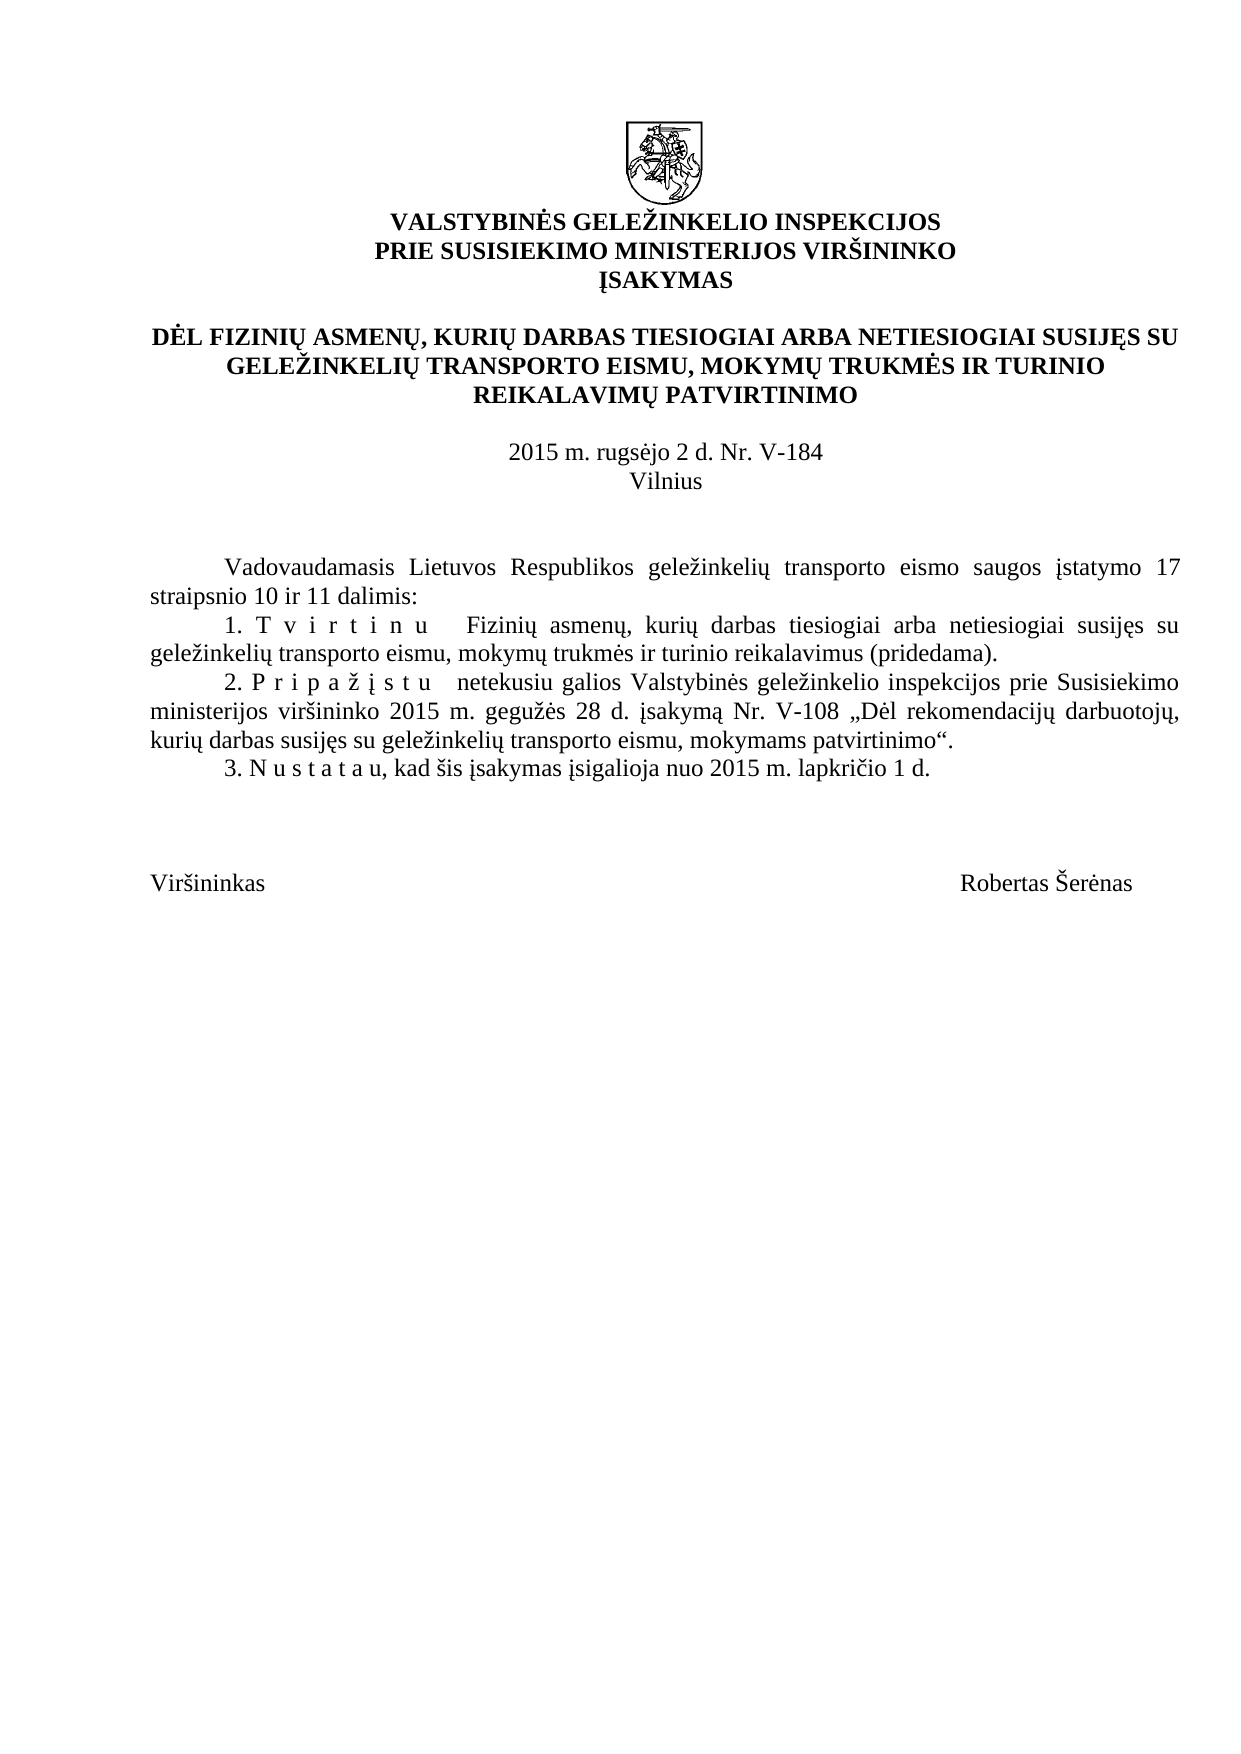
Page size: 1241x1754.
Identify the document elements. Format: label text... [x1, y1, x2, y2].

text DĖL FIZINIŲ ASMENŲ, KURIŲ DARBAS TIESIOGIAI ARBA NETIESIOGIAI SUSIJĘS SU GELEŽINKELIŲ TRANSPORTO EISMU, MOKYMŲ TRUKMĖS IR TURINIO REIKALAVIMŲ PATVIRTINIMO [150, 322, 1181, 408]
text ĮSAKYMAS [150, 265, 1181, 293]
text 1. T v i r t i n u Fizinių asmenų, kurių darbas tiesiogiai arba netiesiogiai susijęs su geležinkelių transporto eismu, mokymų trukmės ir turinio reikalavimus (pridedama). [150, 610, 1181, 667]
text 2015 m. rugsėjo 2 d. Nr. V-184 [150, 437, 1181, 466]
text PRIE SUSISIEKIMO MINISTERIJOS VIRŠININKO [150, 236, 1181, 265]
text 3. N u s t a t a u, kad šis įsakymas įsigalioja nuo 2015 m. lapkričio 1 d. [150, 753, 1181, 782]
text Vilnius [150, 466, 1181, 495]
text VALSTYBINĖS GELEŽINKELIO INSPEKCIJOS [150, 207, 1181, 236]
text Vadovaudamasis Lietuvos Respublikos geležinkelių transporto eismo saugos įstatymo 17 straipsnio 10 ir 11 dalimis: [150, 552, 1181, 610]
text 2. P r i p a ž į s t u netekusiu galios Valstybinės geležinkelio inspekcijos prie Susisiekimo ministerijos viršininko 2015 m. gegužės 28 d. įsakymą Nr. V-108 „Dėl rekomendacijų darbuotojų, kurių darbas susijęs su geležinkelių transporto eismu, mokymams patvirtinimo“. [150, 667, 1181, 753]
text Viršininkas Robertas Šerėnas [150, 868, 1181, 897]
